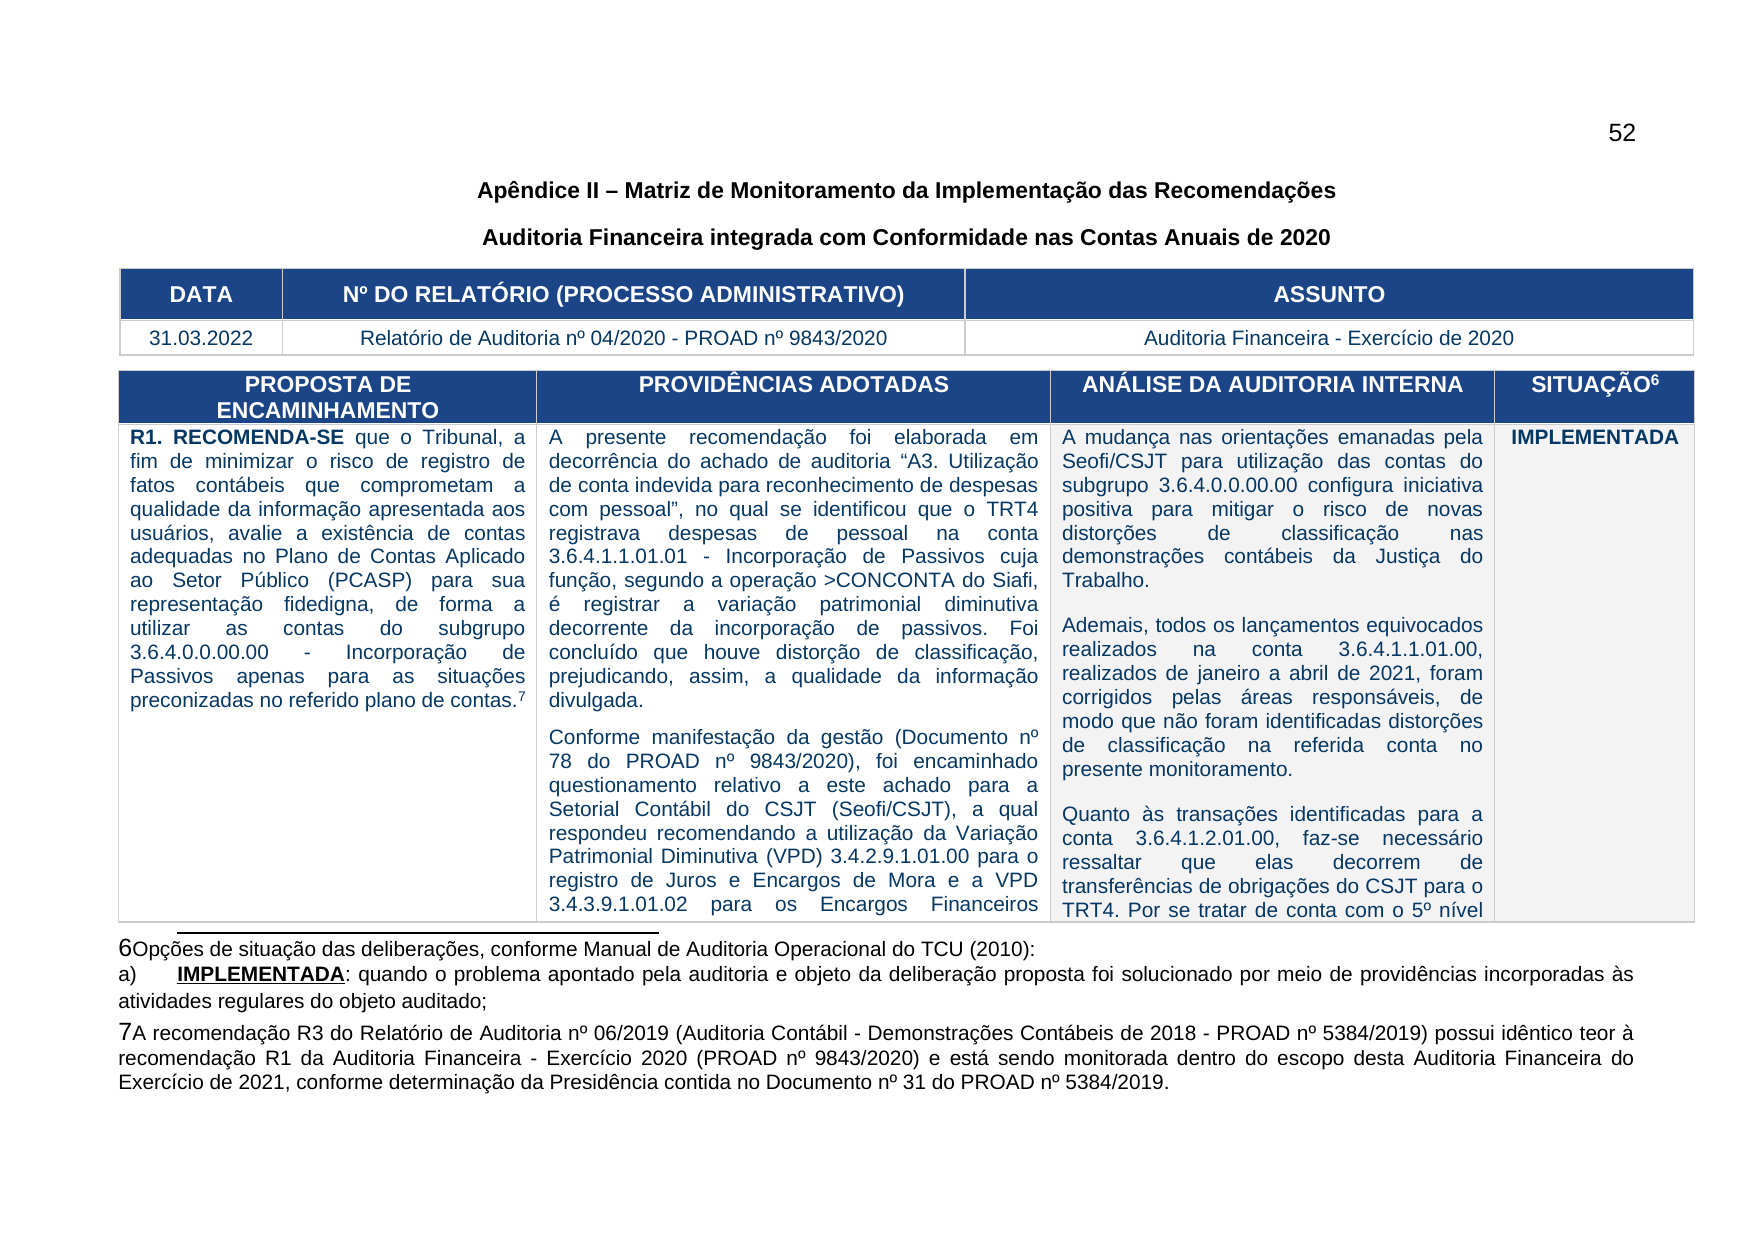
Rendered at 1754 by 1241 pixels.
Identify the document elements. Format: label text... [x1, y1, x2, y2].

table_cell IMPLEMENTADA [1495, 425, 1694, 921]
table_header ASSUNTO [966, 269, 1693, 319]
text Auditoria Financeira integrada com Conformidade nas Contas Anuais de 2020 [177, 224, 1636, 251]
table_header ANÁLISE DA AUDITORIA INTERNA [1051, 371, 1494, 423]
table_cell Relatório de Auditoria nº 04/2020 - PROAD nº 9843/2020 [283, 321, 964, 354]
table_header Nº DO RELATÓRIO (PROCESSO ADMINISTRATIVO) [283, 269, 964, 319]
table_cell R1. RECOMENDA-SE que o Tribunal, a fim de minimizar o risco de registro de fatos contábeis que comprometam a qualidade da informação apresentada aos usuários, avalie a existência de contas adequadas no Plano de Contas Aplicado ao Setor Público (PCASP) para sua representação fidedigna, de forma a utilizar as contas do subgrupo 3.6.4.0.0.00.00 - Incorporação de Passivos apenas para as situações preconizadas no referido plano de contas. [119, 425, 536, 921]
subtitle Apêndice II – Matriz de Monitoramento da Implementação das Recomendações [177, 177, 1636, 203]
table_cell A mudança nas orientações emanadas pela Seofi/CSJT para utilização das contas do subgrupo 3.6.4.0.0.00.00 configura iniciativa positiva para mitigar o risco de novas distorções de classificação nas demonstrações contábeis da Justiça do Trabalho. Ademais, todos os lançamentos equivocados realizados na conta 3.6.4.1.1.01.00, realizados de janeiro a abril de 2021, foram corrigidos pelas áreas responsáveis, de modo que não foram identificadas distorções de classificação na referida conta no presente monitoramento. Quanto às transações identificadas para a conta 3.6.4.1.2.01.00, faz-se necessário ressaltar que elas decorrem de transferências de obrigações do CSJT para o TRT4. Por se tratar de conta com o 5º nível [1051, 425, 1494, 921]
table_cell Auditoria Financeira - Exercício de 2020 [966, 321, 1693, 354]
table_header PROPOSTA DE ENCAMINHAMENTO [119, 371, 536, 423]
table_header PROVIDÊNCIAS ADOTADAS [537, 371, 1050, 423]
table_header SITUAÇÃO [1495, 371, 1694, 423]
table_header DATA [121, 269, 282, 319]
table_cell 31.03.2022 [121, 321, 282, 354]
table_cell A presente recomendação foi elaborada em decorrência do achado de auditoria “A3. Utilização de conta indevida para reconhecimento de despesas com pessoal”, no qual se identificou que o TRT4 registrava despesas de pessoal na conta 3.6.4.1.1.01.01 - Incorporação de Passivos cuja função, segundo a operação >CONCONTA do Siafi, é registrar a variação patrimonial diminutiva decorrente da incorporação de passivos. Foi concluído que houve distorção de classificação, prejudicando, assim, a qualidade da informação divulgada. Conforme manifestação da gestão (Documento nº 78 do PROAD nº 9843/2020), foi encaminhado questionamento relativo a este achado para a Setorial Contábil do CSJT (Seofi/CSJT), a qual respondeu recomendando a utilização da Variação Patrimonial Diminutiva (VPD) 3.4.2.9.1.01.00 para o registro de Juros e Encargos de Mora e a VPD 3.4.3.9.1.01.02 para os Encargos Financeiros [537, 425, 1050, 921]
